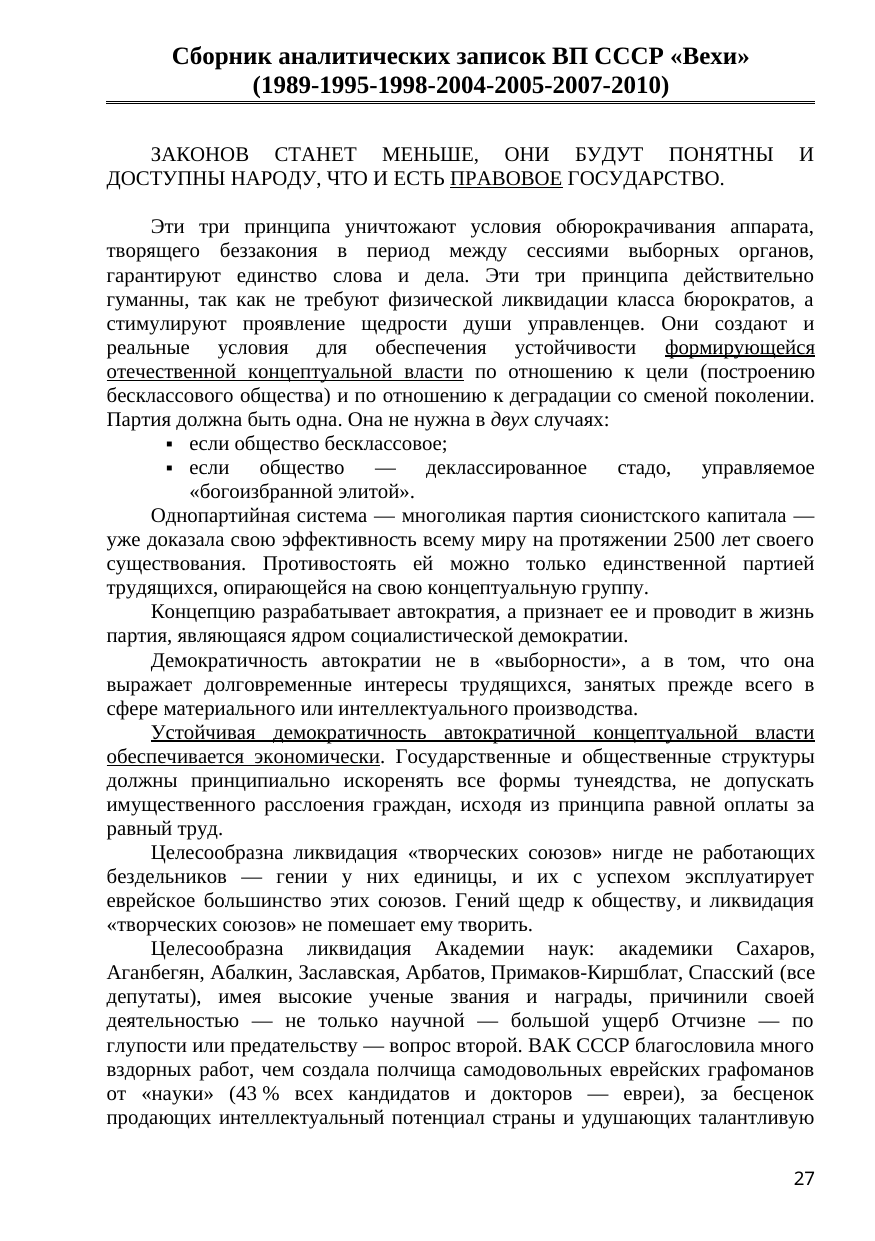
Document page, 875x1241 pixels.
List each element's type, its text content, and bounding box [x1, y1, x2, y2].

text ЗАКОНОВ СТАНЕТ МЕНЬШЕ, ОНИ БУДУТ ПОНЯТНЫ И ДОСТУПНЫ НАРОДУ, ЧТО И ЕСТЬ ПРАВОВОЕ ГОСУДАРСТВО. [106, 142, 815, 190]
text Демократичность автократии не в «выборности», а в том, что она выражает долговременные интересы трудящихся, занятых прежде всего в сфере материального или интеллектуального производства. [106, 647, 815, 720]
text Эти три принципа уничтожают условия обюрокрачивания аппарата, творящего беззакония в период между сессиями выборных органов, гарантируют единство слова и дела. Эти три принципа действительно гуманны, так как не требуют физической ликвидации класса бюрократов, а стимулируют проявление щедрости души управленцев. Они создают и реальные условия для обеспечения устойчивости формирующейся отечественной концептуальной власти по отношению к цели (построению бесклассового общества) и по отношению к деградации со сменой поколении. Партия должна быть одна. Она не нужна в двух случаях: [106, 214, 815, 431]
text Концепцию разрабатывает автократия, а признает ее и проводит в жизнь партия, являющаяся ядром социалистической демократии. [106, 599, 815, 647]
text Целесообразна ликвидация Академии наук: академики Сахаров, Аганбегян, Абалкин, Заславская, Арбатов, Примаков-Киршблат, Спасский (все депутаты), имея высокие ученые звания и награды, причинили своей деятельностью — не только научной — большой ущерб Отчизне — по глупости или предательству — вопрос второй. ВАК СССР благословила много вздорных работ, чем создала полчища самодовольных еврейских графоманов от «науки» (43 % всех кандидатов и докторов — евреи), за бесценок продающих интеллектуальный потенциал страны и удушающих талантливую [106, 936, 815, 1129]
text Целесообразна ликвидация «творческих союзов» нигде не работающих бездельников — гении у них единицы, и их с успехом эксплуатирует еврейское большинство этих союзов. Гений щедр к обществу, и ликвидация «творческих союзов» не помешает ему творить. [106, 840, 815, 936]
list если общество бесклассовое; [165, 431, 815, 455]
text Однопартийная система — многоликая партия сионистского капитала — уже доказала свою эффективность всему миру на протяжении 2500 лет своего существования. Противостоять ей можно только единственной партией трудящихся, опирающейся на свою концептуальную группу. [106, 503, 815, 599]
list если общество — деклассированное стадо, управляемое «богоизбранной элитой». [165, 455, 815, 503]
text Устойчивая демократичность автократичной концептуальной власти обеспечивается экономически. Государственные и общественные структуры должны принципиально искоренять все формы тунеядства, не допускать имущественного расслоения граждан, исходя из принципа равной оплаты за равный труд. [106, 720, 815, 840]
